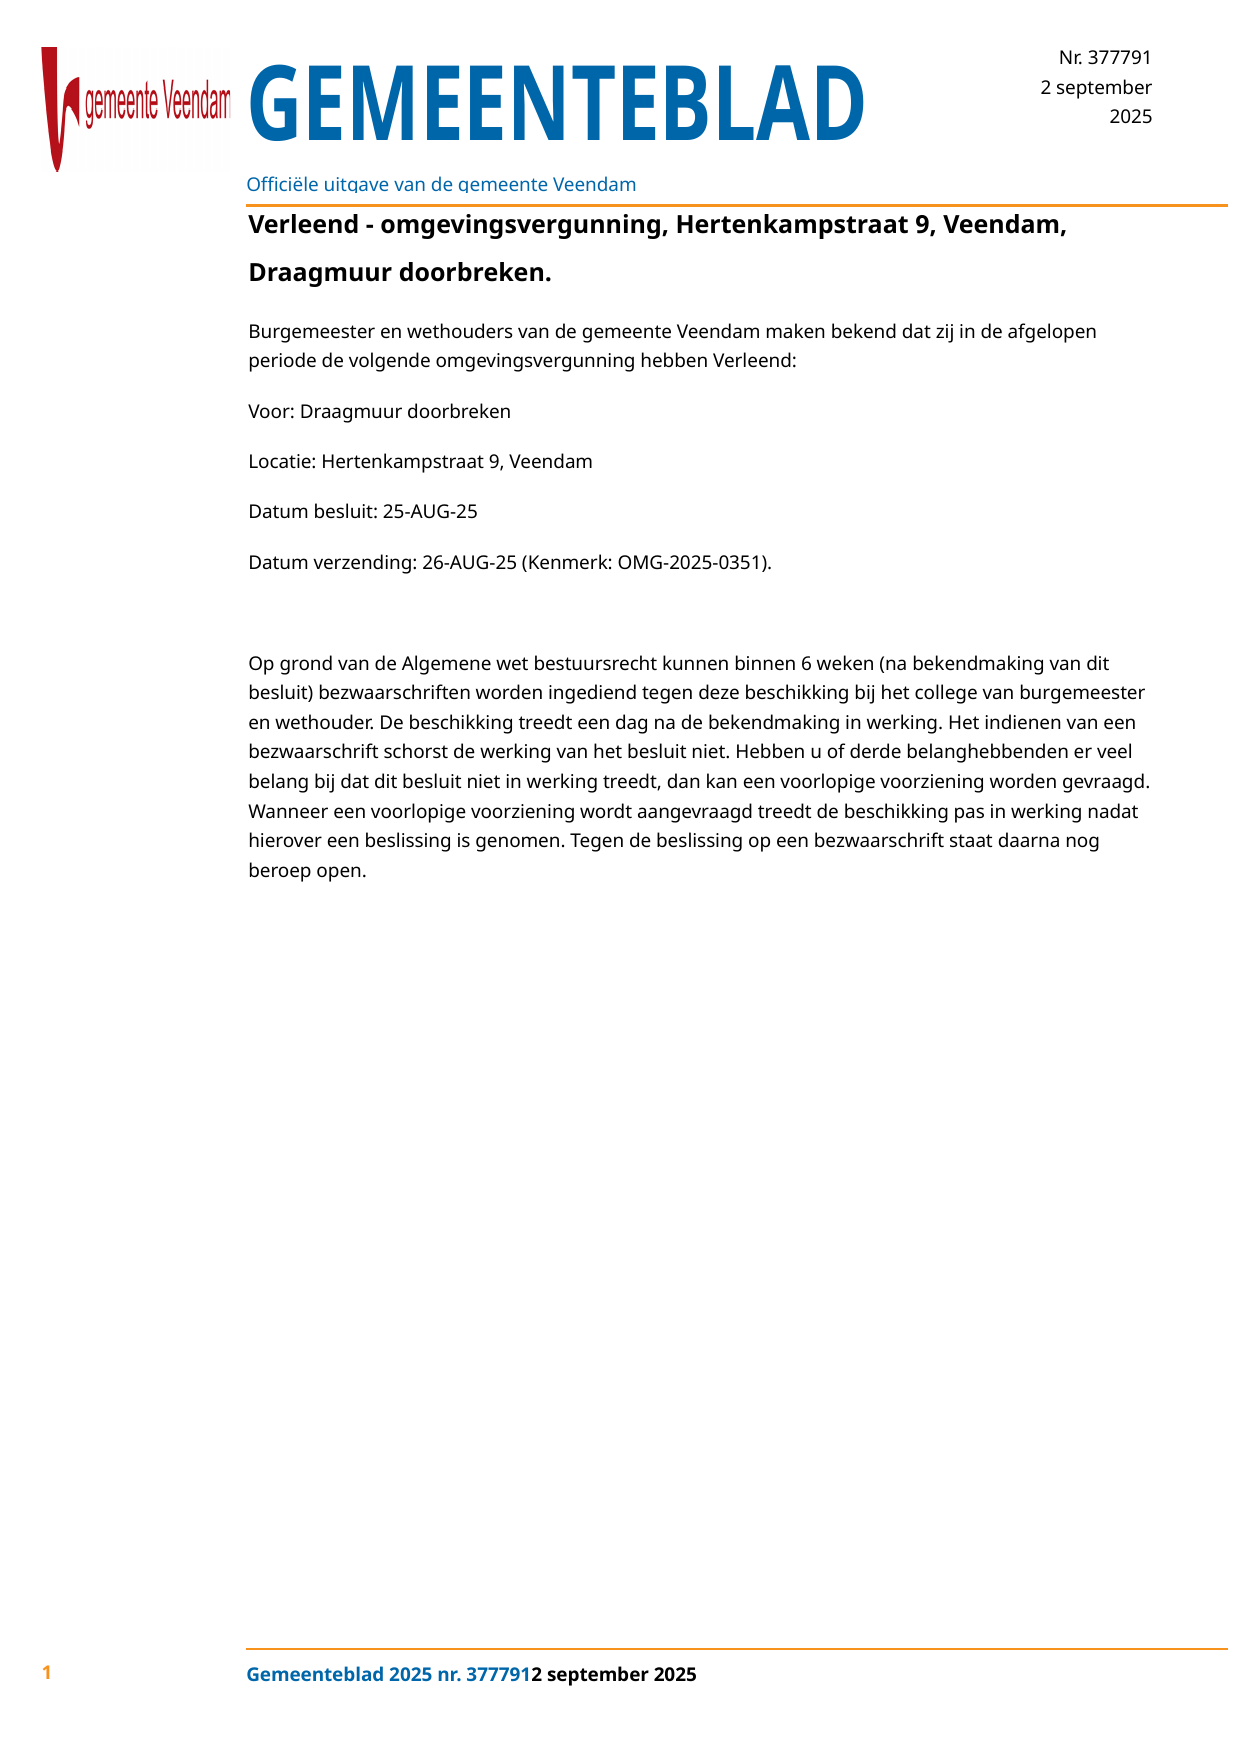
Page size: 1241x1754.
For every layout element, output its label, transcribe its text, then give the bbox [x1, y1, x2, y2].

text Verleend - omgevingsvergunning, Hertenkampstraat 9, Veendam, Draagmuur doorbreken. [248, 207, 1152, 288]
text Datum verzending: 26-AUG-25 (Kenmerk: OMG-2025-0351). [248, 549, 1152, 575]
text Locatie: Hertenkampstraat 9, Veendam [248, 448, 1152, 474]
picture [41, 47, 231, 172]
text Voor: Draagmuur doorbreken [248, 398, 1152, 424]
text Datum besluit: 25-AUG-25 [248, 499, 1152, 524]
text Op grond van de Algemene wet bestuursrecht kunnen binnen 6 weken (na bekendmaking van dit besluit) bezwaarschriften worden ingediend tegen deze beschikking bij het college van burgemeester en wethouder. De beschikking treedt een dag na de bekendmaking in werking. Het indienen van een bezwaarschrift schorst de werking van het besluit niet. Hebben u of derde belanghebbenden er veel belang bij dat dit besluit niet in werking treedt, dan kan een voorlopige voorziening worden gevraagd. Wanneer een voorlopige voorziening wordt aangevraagd treedt de beschikking pas in werking nadat hierover een beslissing is genomen. Tegen de beslissing op een bezwaarschrift staat daarna nog beroep open. [248, 650, 1152, 883]
text Burgemeester en wethouders van de gemeente Veendam maken bekend dat zij in de afgelopen periode de volgende omgevingsvergunning hebben Verleend: [248, 318, 1152, 373]
